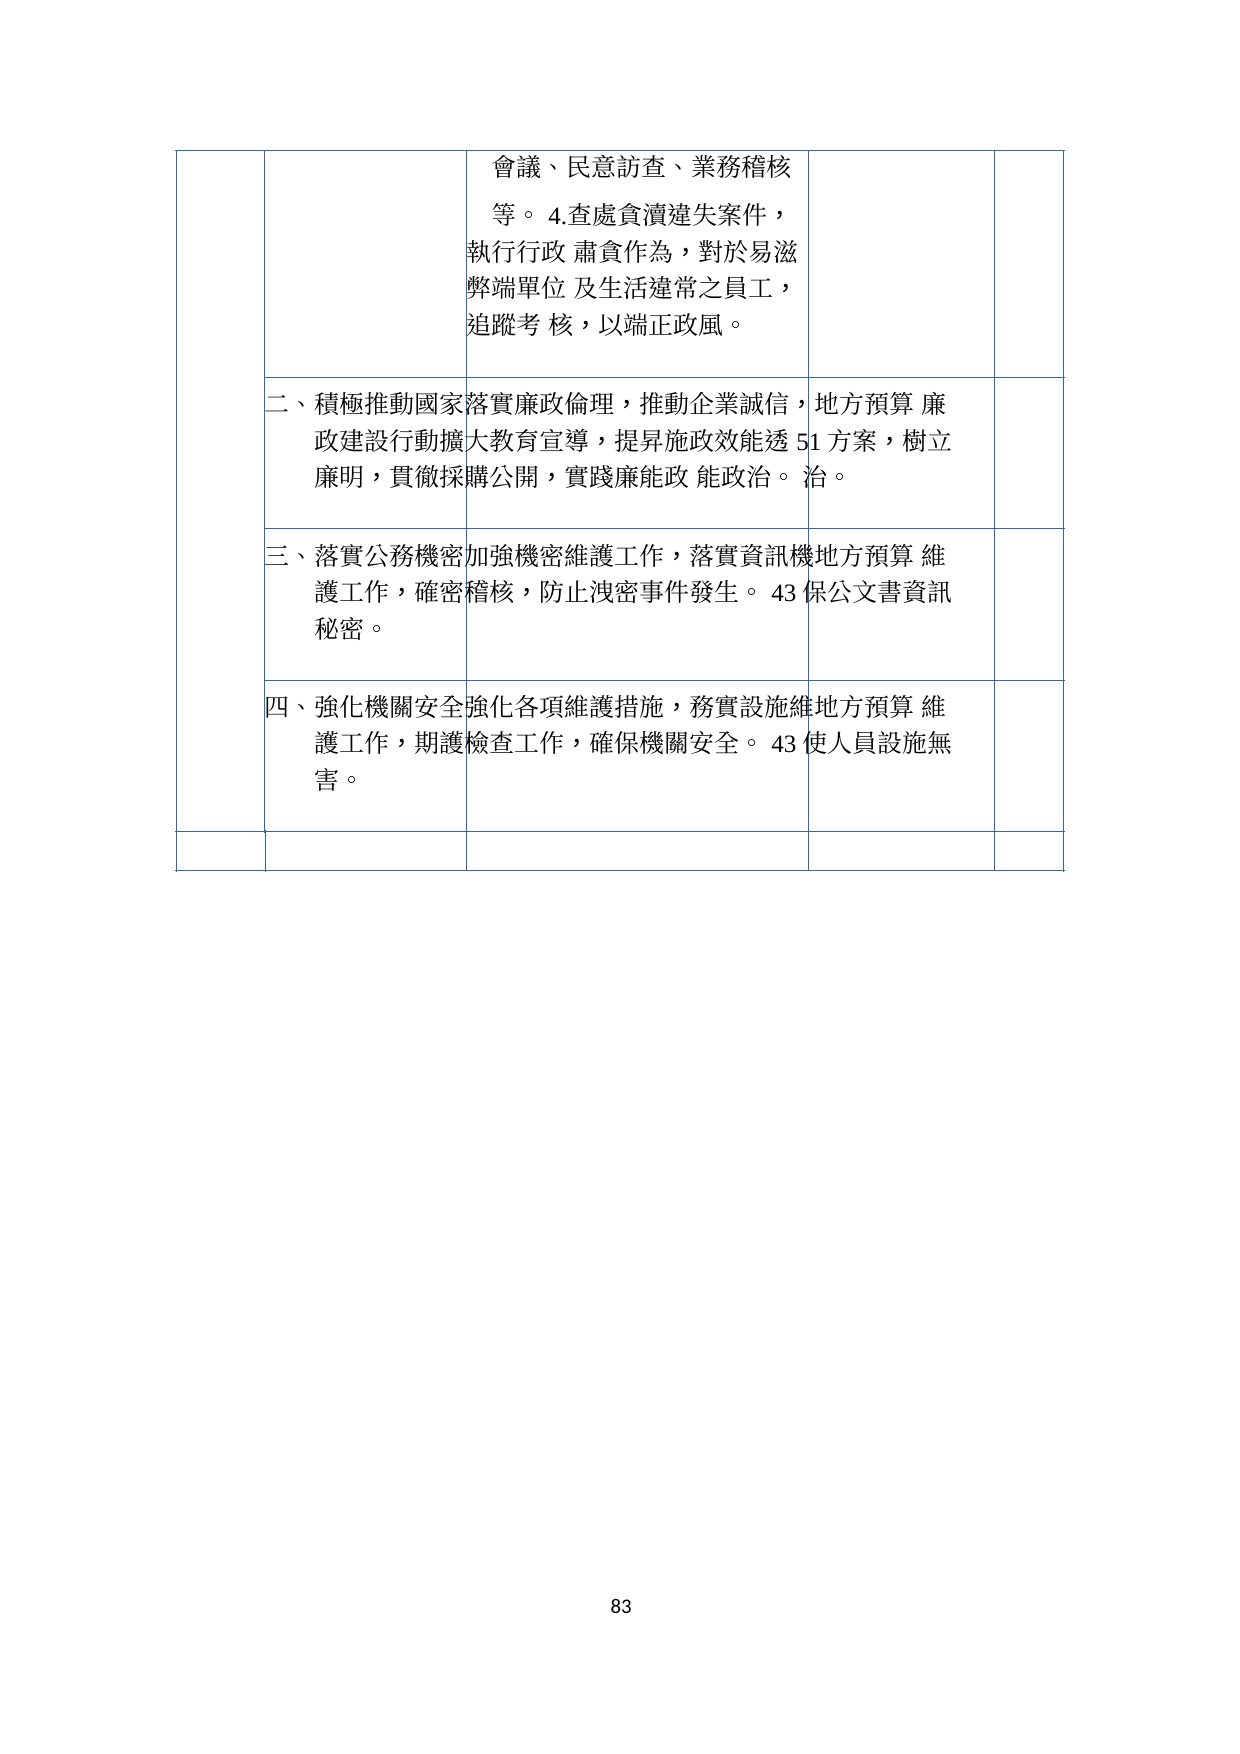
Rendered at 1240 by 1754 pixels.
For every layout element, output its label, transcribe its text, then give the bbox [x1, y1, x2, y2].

text 四、強化機關安全強化各項維護措施，務實設施維地方預算 維護工作，期護檢查工作，確保機關安全。 43 使人員設施無 害。 [265, 687, 466, 797]
text 三、落實公務機密加強機密維護工作，落實資訊機地方預算 維護工作，確密稽核，防止洩密事件發生。 43 保公文書資訊 秘密。 [809, 536, 969, 645]
text 二、積極推動國家落實廉政倫理，推動企業誠信，地方預算 廉政建設行動擴大教育宣導，提昇施政效能透 51 方案，樹立廉明，貫徹採購公開，實踐廉能政 能政治。 治。 [467, 384, 808, 494]
text 四、強化機關安全強化各項維護措施，務實設施維地方預算 維護工作，期護檢查工作，確保機關安全。 43 使人員設施無 害。 [809, 687, 969, 797]
text 三、落實公務機密加強機密維護工作，落實資訊機地方預算 維護工作，確密稽核，防止洩密事件發生。 43 保公文書資訊 秘密。 [467, 536, 808, 645]
text 四、強化機關安全強化各項維護措施，務實設施維地方預算 維護工作，期護檢查工作，確保機關安全。 43 使人員設施無 害。 [467, 687, 808, 797]
text 等。 4.查處貪瀆違失案件，執行行政 肅貪作為，對於易滋弊端單位 及生活違常之員工，追蹤考 核，以端正政風。 [467, 195, 808, 342]
text [809, 154, 969, 183]
text 二、積極推動國家落實廉政倫理，推動企業誠信，地方預算 廉政建設行動擴大教育宣導，提昇施政效能透 51 方案，樹立廉明，貫徹採購公開，實踐廉能政 能政治。 治。 [265, 384, 466, 494]
text 三、落實公務機密加強機密維護工作，落實資訊機地方預算 維護工作，確密稽核，防止洩密事件發生。 43 保公文書資訊 秘密。 [265, 536, 466, 645]
text 83 [610, 1597, 969, 1618]
text 會議、民意訪查、業務稽核 [492, 154, 808, 183]
text 二、積極推動國家落實廉政倫理，推動企業誠信，地方預算 廉政建設行動擴大教育宣導，提昇施政效能透 51 方案，樹立廉明，貫徹採購公開，實踐廉能政 能政治。 治。 [809, 384, 969, 494]
